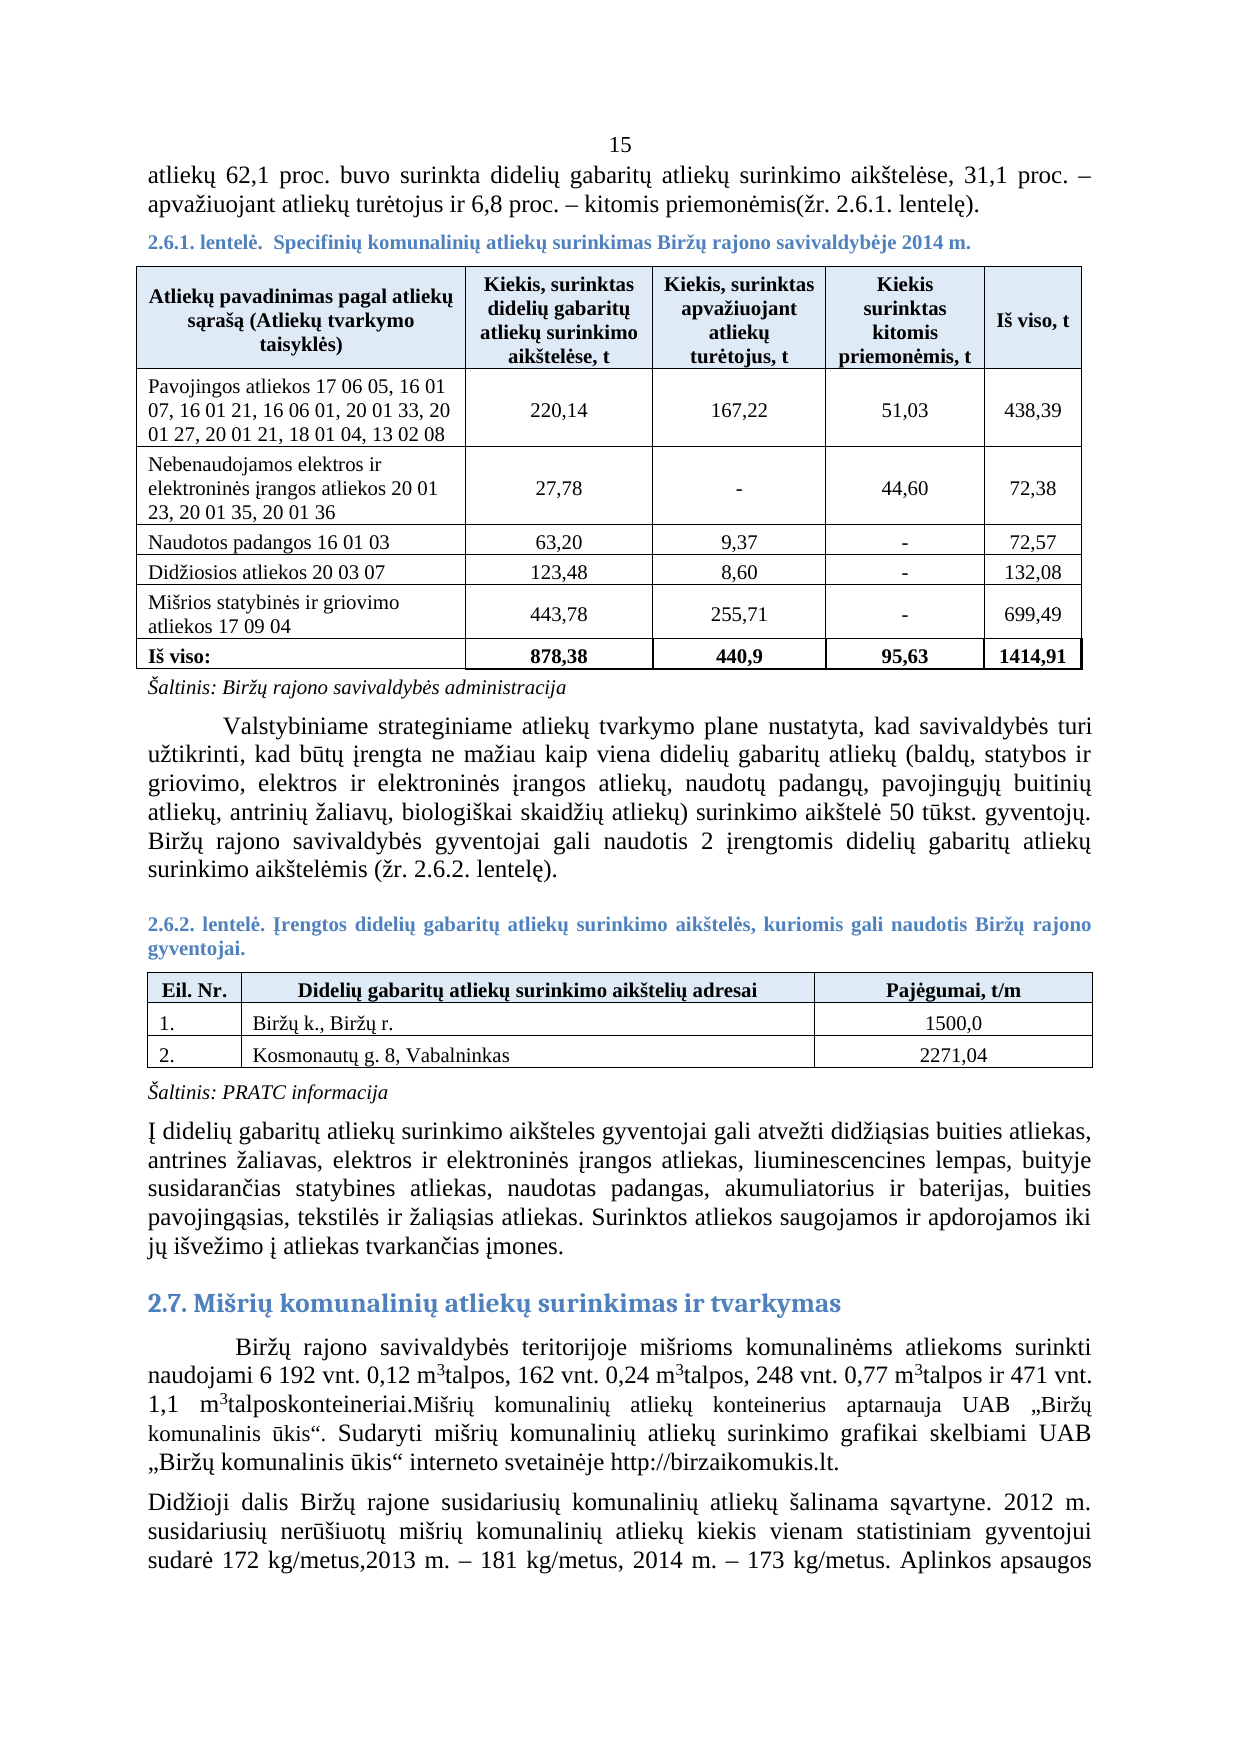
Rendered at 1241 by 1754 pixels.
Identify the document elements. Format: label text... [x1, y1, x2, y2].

table_cell 9,37 [653, 525, 825, 554]
table_cell Naudotos padangos 16 01 03 [137, 525, 465, 554]
text Šaltinis: Biržų rajono savivaldybės administracija [148, 675, 1092, 699]
table_header Kiekis, surinktas apvažiuojant atliekų turėtojus, t [653, 267, 825, 368]
table_cell - [826, 525, 984, 554]
table_cell 95,63 [827, 639, 983, 668]
table_cell 72,38 [985, 447, 1081, 524]
table_header Kiekis, surinktas didelių gabaritų atliekų surinkimo aikštelėse, t [466, 267, 652, 368]
table_cell 699,49 [985, 585, 1081, 638]
table_cell - [653, 447, 825, 524]
text Šaltinis: PRATC informacija [148, 1080, 1092, 1104]
table_cell Kosmonautų g. 8, Vabalninkas [242, 1036, 814, 1067]
table_cell - [826, 585, 984, 638]
table_header Atliekų pavadinimas pagal atliekų sąrašą (Atliekų tvarkymo taisyklės) [137, 267, 465, 368]
text Valstybiniame strateginiame atliekų tvarkymo plane nustatyta, kad savivaldybės turi užtikrinti, kad būtų įrengta ne mažiau kaip viena didelių gabaritų atliekų (baldų, statybos ir griovimo, elektros ir elektroninės įrangos atliekų, naudotų padangų, pavojingųjų buitinių atliekų, antrinių žaliavų, biologiškai skaidžių atliekų) surinkimo aikštelė 50 tūkst. gyventojų. Biržų rajono savivaldybės gyventojai gali naudotis 2 įrengtomis didelių gabaritų atliekų surinkimo aikštelėmis (žr. 2.6.2. lentelę). [148, 711, 1092, 883]
text 2.6.1. lentelė. Specifinių komunalinių atliekų surinkimas Biržų rajono savivaldybėje 2014 m. [148, 230, 1092, 254]
table_cell Mišrios statybinės ir griovimo atliekos 17 09 04 [137, 585, 465, 638]
table_cell 27,78 [466, 447, 652, 524]
table_cell 443,78 [466, 585, 652, 638]
table_cell Nebenaudojamos elektros ir elektroninės įrangos atliekos 20 01 23, 20 01 35, 20 01 36 [137, 447, 465, 524]
table_cell 51,03 [826, 369, 984, 446]
table_cell 44,60 [826, 447, 984, 524]
table_cell 1500,0 [815, 1003, 1092, 1034]
table_cell Didžiosios atliekos 20 03 07 [137, 555, 465, 584]
table_cell 878,38 [466, 639, 652, 668]
table_header Kiekis surinktas kitomis priemonėmis, t [826, 267, 984, 368]
text 2.6.2. lentelė. Įrengtos didelių gabaritų atliekų surinkimo aikštelės, kuriomis gali naudotis Biržų rajono gyventojai. [148, 912, 1092, 960]
table_cell 2271,04 [815, 1036, 1092, 1067]
table_cell - [826, 555, 984, 584]
table_cell 132,08 [985, 555, 1081, 584]
table_cell 220,14 [466, 369, 652, 446]
table_header Pajėgumai, t/m [815, 973, 1092, 1002]
table_header Iš viso, t [985, 267, 1081, 368]
text atliekų 62,1 proc. buvo surinkta didelių gabaritų atliekų surinkimo aikštelėse, 31,1 proc. – apvažiuojant atliekų turėtojus ir 6,8 proc. – kitomis priemonėmis(žr. 2.6.1. lentelę). [148, 161, 1092, 218]
text Biržų rajono savivaldybės teritorijoje mišrioms komunalinėms atliekoms surinkti naudojami 6 192 vnt. 0,12 m3talpos, 162 vnt. 0,24 m3talpos, 248 vnt. 0,77 m3talpos ir 471 vnt. 1,1 m3talposkonteineriai.Mišrių komunalinių atliekų konteinerius aptarnauja UAB „Biržų komunalinis ūkis“. Sudaryti mišrių komunalinių atliekų surinkimo grafikai skelbiami UAB „Biržų komunalinis ūkis“ interneto svetainėje http://birzaikomukis.lt. [148, 1332, 1092, 1475]
table_cell 255,71 [653, 585, 825, 638]
table_cell Pavojingos atliekos 17 06 05, 16 01 07, 16 01 21, 16 06 01, 20 01 33, 20 01 27, 20 01 21, 18 01 04, 13 02 08 [137, 369, 465, 446]
table_header Eil. Nr. [148, 973, 241, 1002]
table_cell 1414,91 [985, 639, 1080, 668]
table_cell 72,57 [985, 525, 1081, 554]
table_cell 167,22 [653, 369, 825, 446]
table_cell Iš viso: [137, 639, 465, 668]
table_cell 123,48 [466, 555, 652, 584]
table_cell 440,9 [654, 639, 825, 668]
text Didžioji dalis Biržų rajone susidariusių komunalinių atliekų šalinama sąvartyne. 2012 m. susidariusių nerūšiuotų mišrių komunalinių atliekų kiekis vienam statistiniam gyventojui sudarė 172 kg/metus,2013 m. – 181 kg/metus, 2014 m. – 173 kg/metus. Aplinkos apsaugos [148, 1487, 1092, 1573]
table_cell 63,20 [466, 525, 652, 554]
table_header Didelių gabaritų atliekų surinkimo aikštelių adresai [242, 973, 814, 1002]
table_cell 8,60 [653, 555, 825, 584]
table_cell 1. [148, 1003, 241, 1034]
subtitle 2.7. Mišrių komunalinių atliekų surinkimas ir tvarkymas [148, 1288, 1092, 1319]
table_cell 2. [148, 1036, 241, 1067]
text Į didelių gabaritų atliekų surinkimo aikšteles gyventojai gali atvežti didžiąsias buities atliekas, antrines žaliavas, elektros ir elektroninės įrangos atliekas, liuminescencines lempas, buityje susidarančias statybines atliekas, naudotas padangas, akumuliatorius ir baterijas, buities pavojingąsias, tekstilės ir žaliąsias atliekas. Surinktos atliekos saugojamos ir apdorojamos iki jų išvežimo į atliekas tvarkančias įmones. [148, 1116, 1092, 1260]
table_cell 438,39 [985, 369, 1081, 446]
table_cell Biržų k., Biržų r. [242, 1003, 814, 1034]
